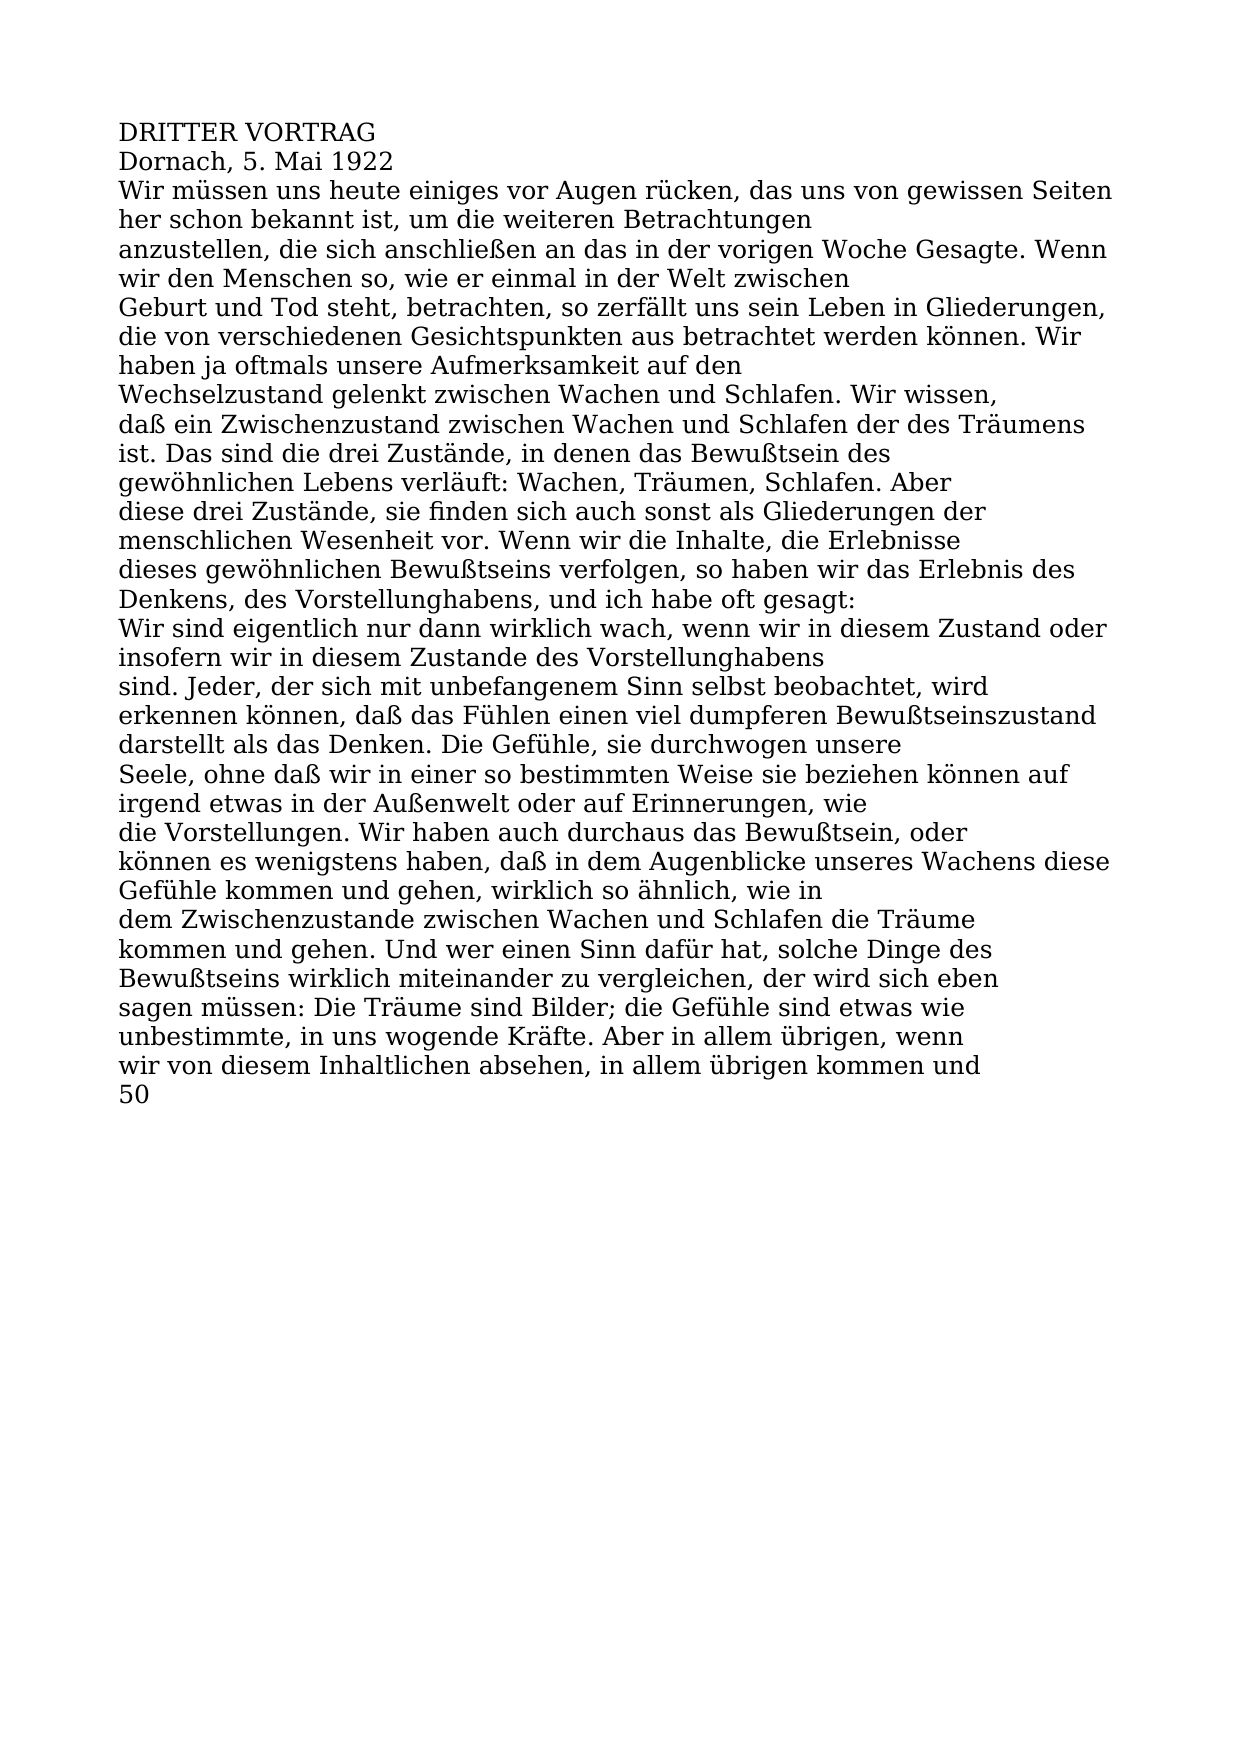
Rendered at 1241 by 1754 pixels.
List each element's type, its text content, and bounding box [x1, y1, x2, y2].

text Bewußtseins wirklich miteinander zu vergleichen, der wird sich eben [118, 964, 1122, 993]
text die Vorstellungen. Wir haben auch durchaus das Bewußtsein, oder [118, 818, 1122, 847]
text daß ein Zwischenzustand zwischen Wachen und Schlafen der des Träumens ist. Das sind die drei Zustände, in denen das Bewußtsein des [118, 410, 1122, 468]
text Wechselzustand gelenkt zwischen Wachen und Schlafen. Wir wissen, [118, 381, 1122, 410]
text sind. Jeder, der sich mit unbefangenem Sinn selbst beobachtet, wird [118, 672, 1122, 701]
text Geburt und Tod steht, betrachten, so zerfällt uns sein Leben in Gliederungen, die von verschiedenen Gesichtspunkten aus betrachtet werden können. Wir haben ja oftmals unsere Aufmerksamkeit auf den [118, 293, 1122, 381]
text erkennen können, daß das Fühlen einen viel dumpferen Bewußtseinszustand darstellt als das Denken. Die Gefühle, sie durchwogen unsere [118, 701, 1122, 760]
text Seele, ohne daß wir in einer so bestimmten Weise sie beziehen können auf irgend etwas in der Außenwelt oder auf Erinnerungen, wie [118, 760, 1122, 818]
text gewöhnlichen Lebens verläuft: Wachen, Träumen, Schlafen. Aber [118, 468, 1122, 497]
text kommen und gehen. Und wer einen Sinn dafür hat, solche Dinge des [118, 935, 1122, 964]
text unbestimmte, in uns wogende Kräfte. Aber in allem übrigen, wenn [118, 1022, 1122, 1051]
text dem Zwischenzustande zwischen Wachen und Schlafen die Träume [118, 906, 1122, 935]
text sagen müssen: Die Träume sind Bilder; die Gefühle sind etwas wie [118, 993, 1122, 1022]
text 50 [118, 1081, 1122, 1110]
text dieses gewöhnlichen Bewußtseins verfolgen, so haben wir das Erlebnis des Denkens, des Vorstellunghabens, und ich habe oft gesagt: [118, 556, 1122, 614]
text können es wenigstens haben, daß in dem Augenblicke unseres Wachens diese Gefühle kommen und gehen, wirklich so ähnlich, wie in [118, 847, 1122, 906]
text diese drei Zustände, sie finden sich auch sonst als Gliederungen der [118, 497, 1122, 526]
text menschlichen Wesenheit vor. Wenn wir die Inhalte, die Erlebnisse [118, 526, 1122, 556]
text Wir müssen uns heute einiges vor Augen rücken, das uns von gewissen Seiten her schon bekannt ist, um die weiteren Betrachtungen [118, 176, 1122, 235]
text DRITTER VORTRAG [118, 118, 1122, 147]
text Wir sind eigentlich nur dann wirklich wach, wenn wir in diesem Zustand oder insofern wir in diesem Zustande des Vorstellunghabens [118, 614, 1122, 672]
text Dornach, 5. Mai 1922 [118, 147, 1122, 176]
text anzustellen, die sich anschließen an das in der vorigen Woche Gesagte. Wenn wir den Menschen so, wie er einmal in der Welt zwischen [118, 235, 1122, 293]
text wir von diesem Inhaltlichen absehen, in allem übrigen kommen und [118, 1051, 1122, 1081]
